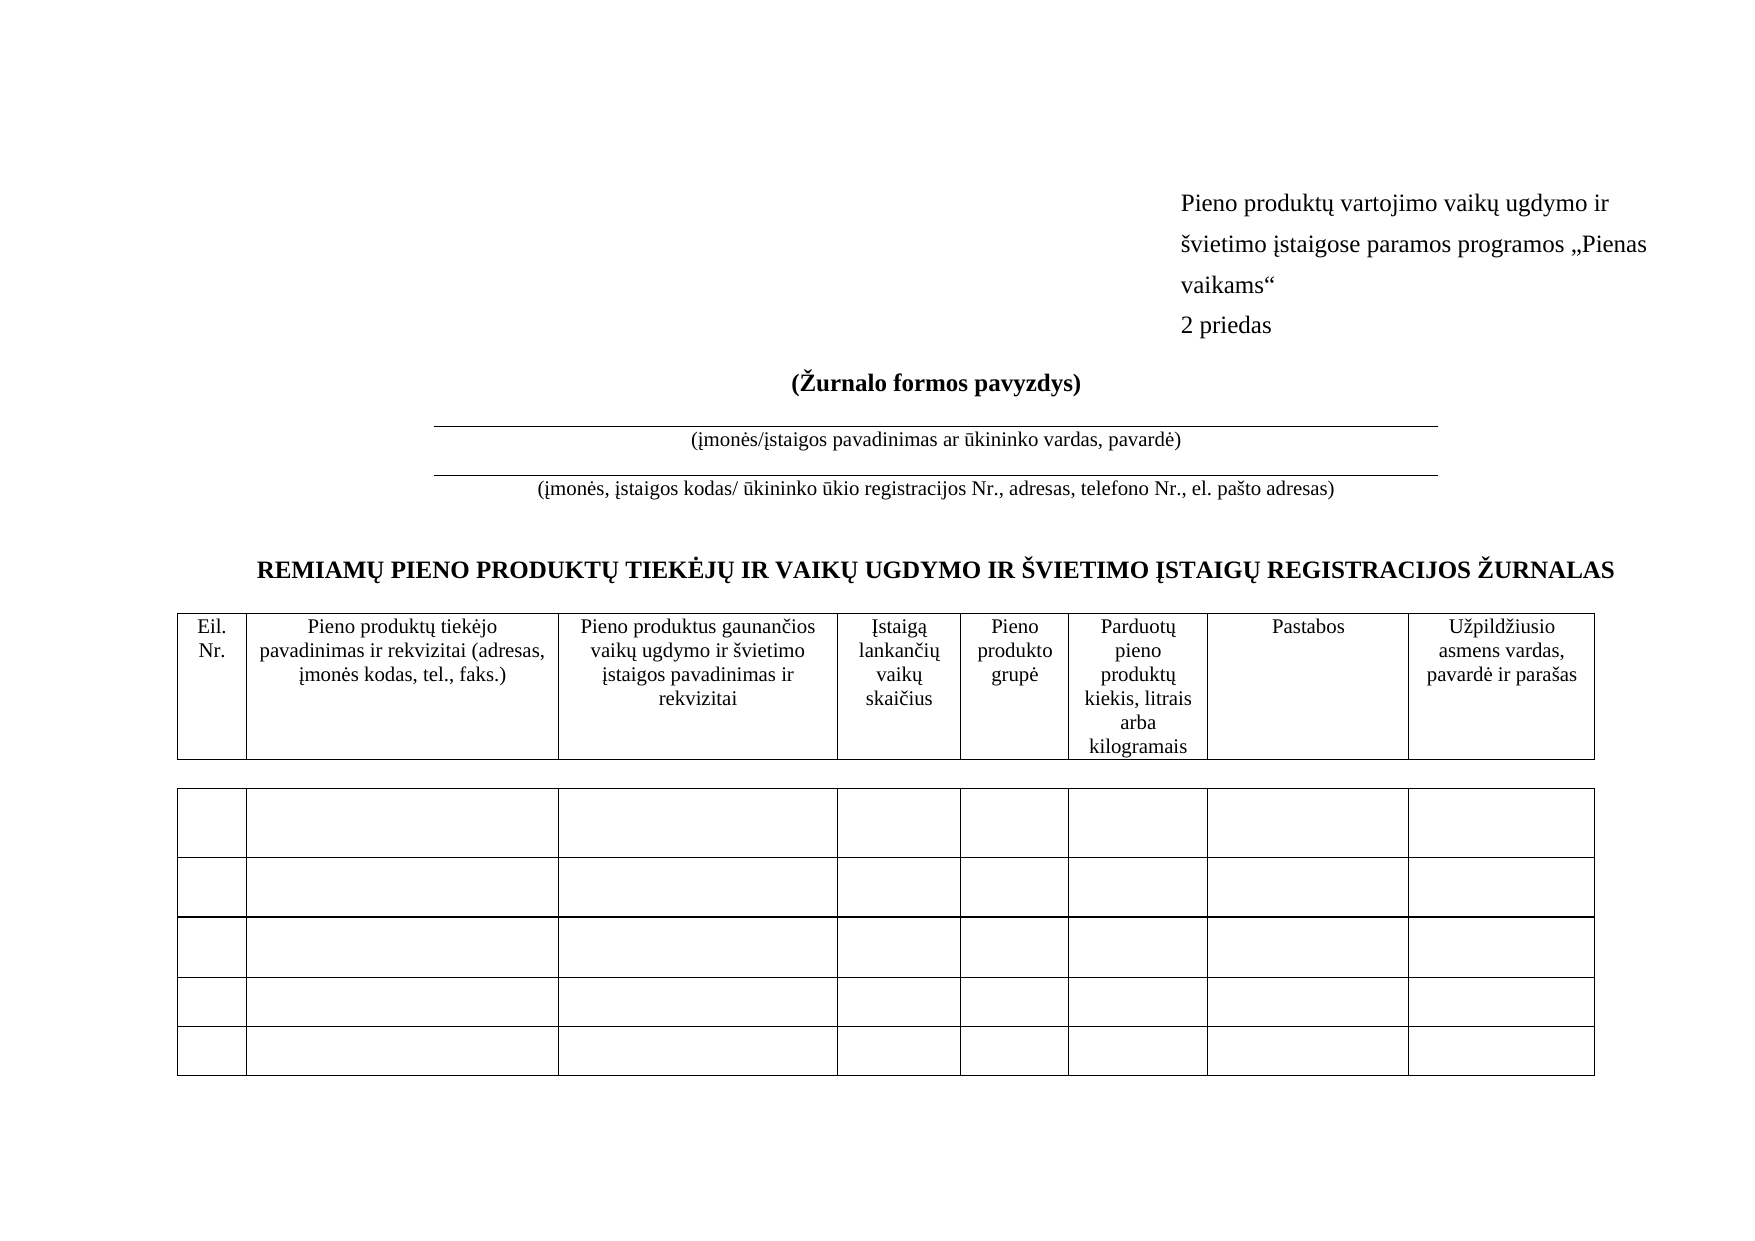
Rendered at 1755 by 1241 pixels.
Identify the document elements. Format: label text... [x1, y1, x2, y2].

table_cell (įmonės, įstaigos kodas/ ūkininko ūkio registracijos Nr., adresas, telefono Nr., el. pašto adresas) [434, 476, 1438, 527]
table_cell [247, 978, 558, 1026]
table_cell [1409, 858, 1594, 916]
text REMIAMŲ PIENO PRODUKTŲ TIEKĖJŲ IR VAIKŲ UGDYMO IR ŠVIETIMO ĮSTAIGŲ REGISTRACIJOS ŽURNALAS [177, 556, 1695, 584]
table_cell [559, 918, 837, 977]
table_cell [838, 1027, 960, 1075]
table_header Eil. Nr. [178, 614, 246, 758]
table_cell [559, 1027, 837, 1075]
table_cell [961, 1027, 1068, 1075]
table_cell [1069, 1027, 1207, 1075]
table_cell [1409, 1027, 1594, 1075]
table_cell [1208, 1027, 1408, 1075]
text (Žurnalo formos pavyzdys) [177, 368, 1695, 397]
table_cell [247, 858, 558, 916]
table_cell [178, 978, 246, 1026]
table_header Užpildžiusio asmens vardas, pavardė ir parašas [1409, 614, 1594, 758]
table_cell [961, 858, 1068, 916]
text švietimo įstaigose paramos programos „Pienas [177, 229, 1695, 258]
table_header Pieno produktų tiekėjo pavadinimas ir rekvizitai (adresas, įmonės kodas, tel., faks.) [247, 614, 558, 758]
table_header Pieno produktus gaunančios vaikų ugdymo ir švietimo įstaigos pavadinimas ir rekvizitai [559, 614, 837, 758]
table_cell [178, 918, 246, 977]
table_header Pieno produkto grupė [961, 614, 1068, 758]
table_header (įmonės/įstaigos pavadinimas ar ūkininko vardas, pavardė) [434, 427, 1438, 475]
table_cell [838, 858, 960, 916]
table_cell [178, 858, 246, 916]
table_cell [1069, 918, 1207, 977]
table_header [1409, 789, 1594, 857]
table_header [1069, 789, 1207, 857]
table_cell [178, 1027, 246, 1075]
table_cell [1409, 918, 1594, 977]
table_cell [1069, 858, 1207, 916]
table_cell [1409, 978, 1594, 1026]
table_cell [559, 858, 837, 916]
table_cell [1069, 978, 1207, 1026]
table_cell [961, 978, 1068, 1026]
table_cell [1208, 918, 1408, 977]
table_header [1208, 789, 1408, 857]
table_header Parduotų pieno produktų kiekis, litrais arba kilogramais [1069, 614, 1207, 758]
table_cell [247, 1027, 558, 1075]
table_header [961, 789, 1068, 857]
text Pieno produktų vartojimo vaikų ugdymo ir [177, 188, 1695, 217]
table_cell [1208, 978, 1408, 1026]
table_header [838, 789, 960, 857]
table_header [178, 789, 246, 857]
table_header Įstaigą lankančių vaikų skaičius [838, 614, 960, 758]
table_cell [559, 978, 837, 1026]
table_cell [838, 978, 960, 1026]
table_cell [247, 918, 558, 977]
table_cell [1208, 858, 1408, 916]
table_cell [838, 918, 960, 977]
table_header [247, 789, 558, 857]
table_header [559, 789, 837, 857]
text vaikams“ [177, 270, 1695, 298]
table_header Pastabos [1208, 614, 1408, 758]
table_cell [961, 918, 1068, 977]
text 2 priedas [177, 311, 1695, 339]
